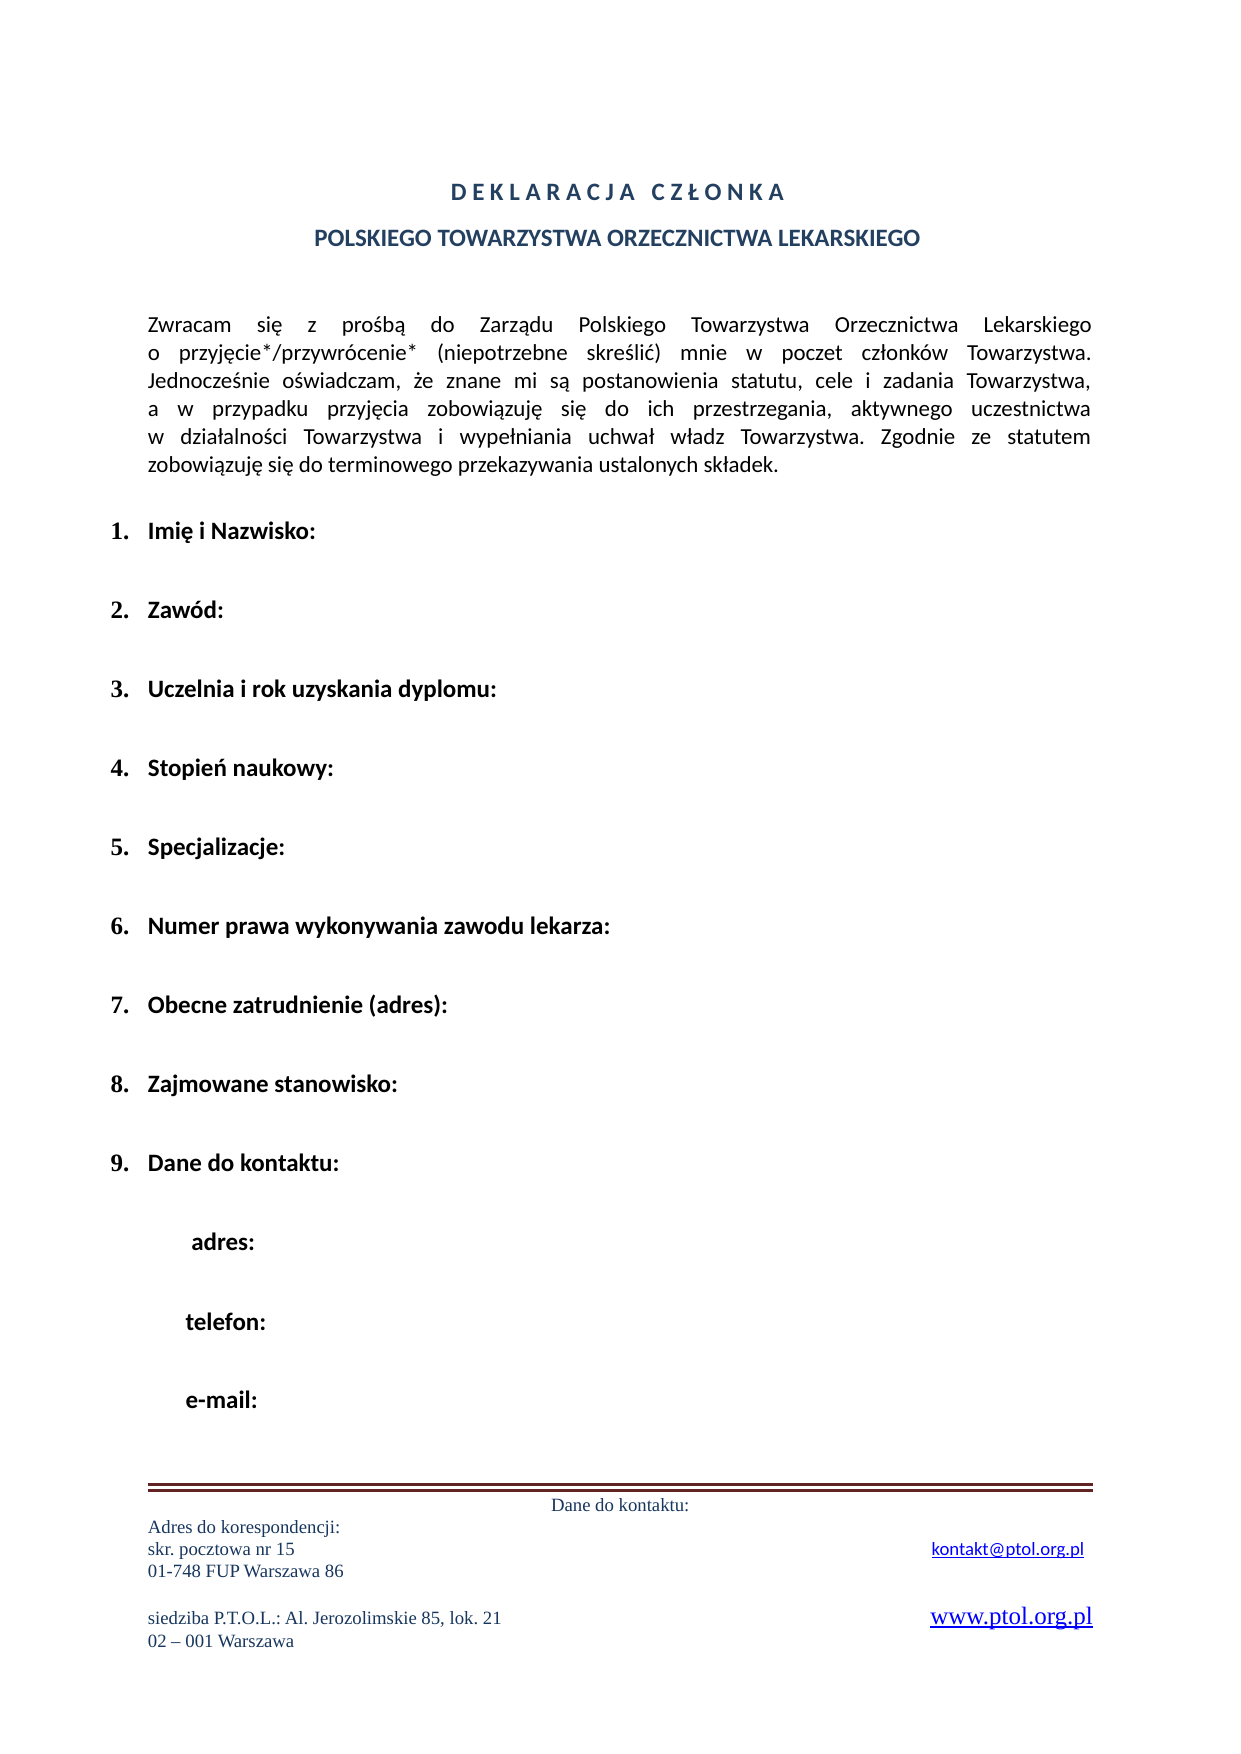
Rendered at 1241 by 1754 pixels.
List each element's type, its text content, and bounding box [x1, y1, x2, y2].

list Specjalizacje: [110, 831, 1093, 862]
text telefon: [185, 1306, 1093, 1336]
text e-mail: [185, 1385, 1093, 1415]
list Imię i Nazwisko: [110, 515, 1093, 546]
text adres: [185, 1227, 1093, 1257]
list Stopień naukowy: [110, 752, 1093, 783]
list Uczelnia i rok uzyskania dyplomu: [110, 673, 1093, 704]
list Obecne zatrudnienie (adres): [110, 989, 1093, 1020]
text Zwracam się z prośbą do Zarządu Polskiego Towarzystwa Orzecznictwa Lekarskiego o przyjęcie*/przywrócenie* (niepotrzebne skreślić) mnie w poczet członków Towarzystwa. Jednocześnie oświadczam, że znane mi są postanowienia statutu, cele i zadania Towarzystwa, a w przypadku przyjęcia zobowiązuję się do ich przestrzegania, aktywnego uczestnictwa w działalności Towarzystwa i wypełniania uchwał władz Towarzystwa. Zgodnie ze statutem zobowiązuję się do terminowego przekazywania ustalonych składek. [148, 310, 1093, 478]
text D E K L A R A C J A C Z Ł O N K A POLSKIEGO TOWARZYSTWA ORZECZNICTWA LEKARSKIEGO [148, 176, 1093, 296]
list Dane do kontaktu: [110, 1147, 1093, 1178]
list Zawód: [110, 594, 1093, 624]
list Zajmowane stanowisko: [110, 1068, 1093, 1099]
list Numer prawa wykonywania zawodu lekarza: [110, 910, 1093, 941]
